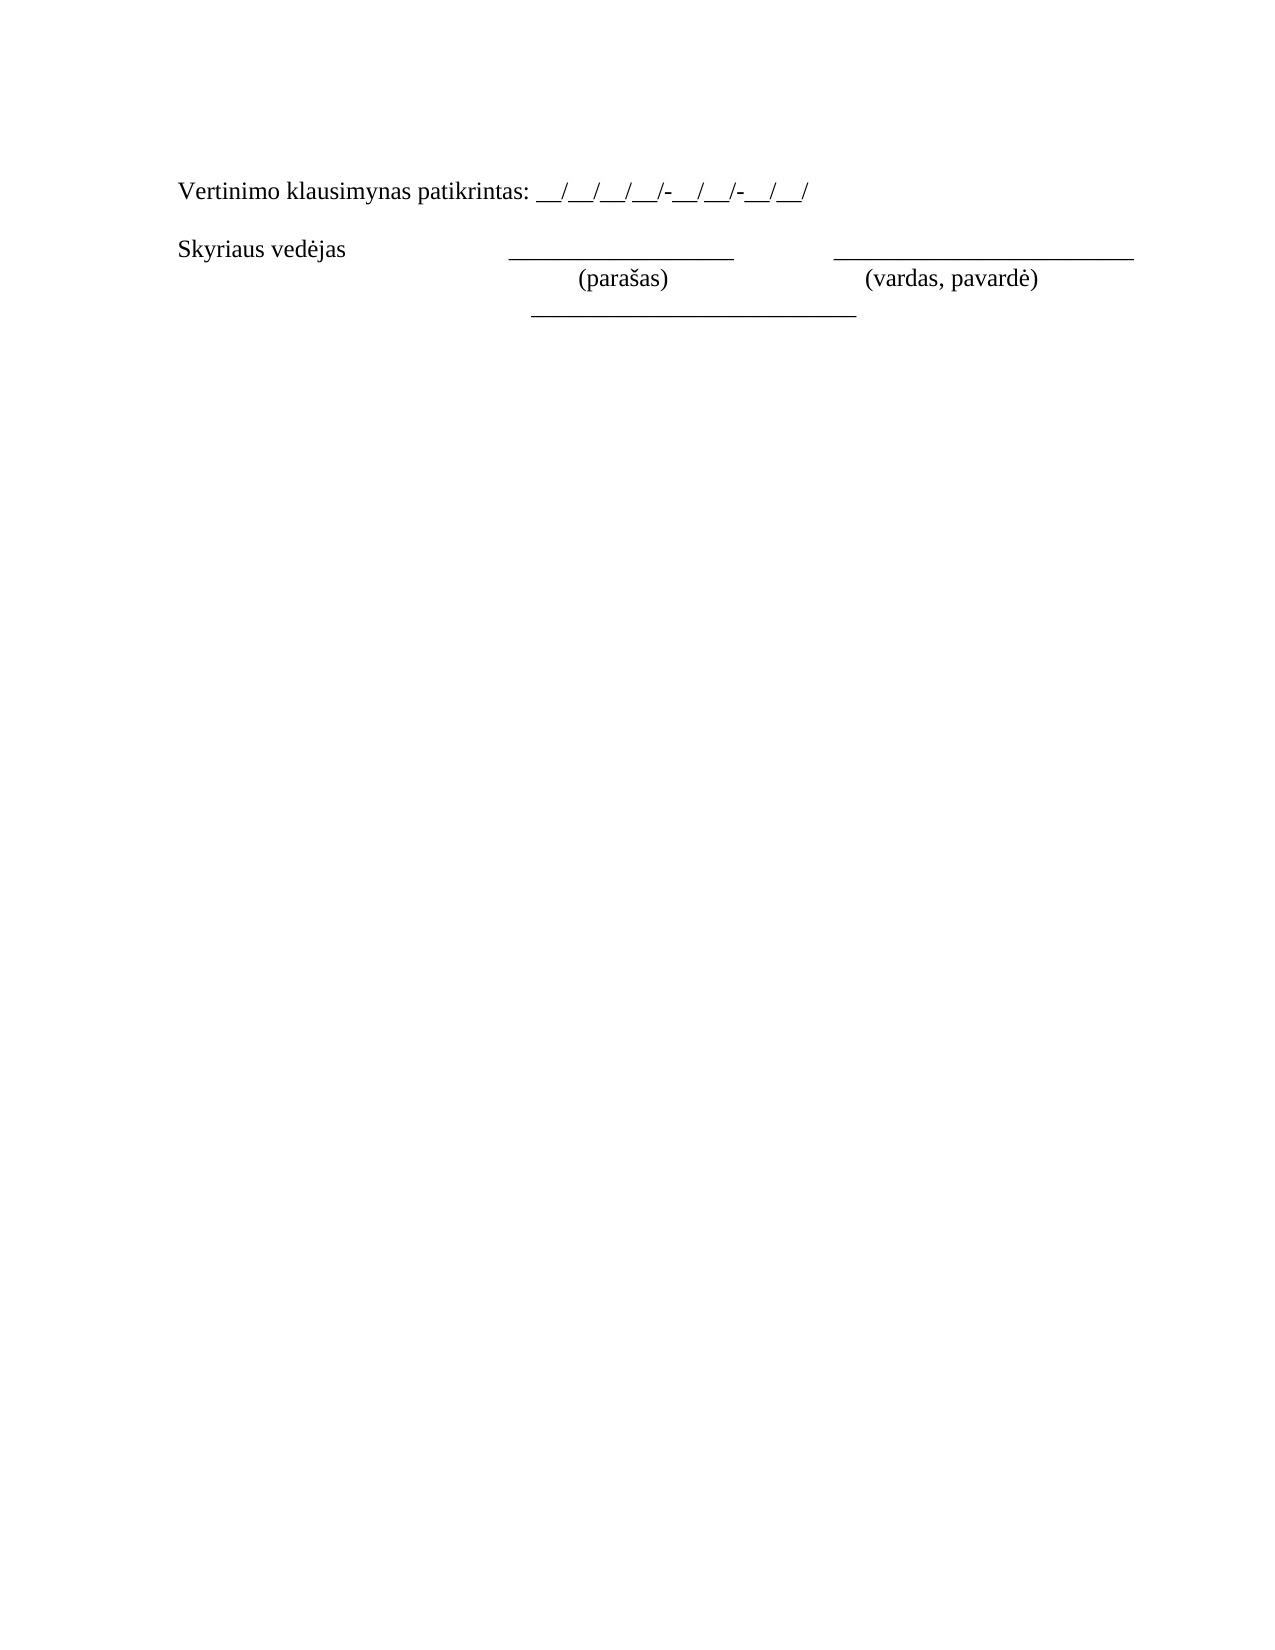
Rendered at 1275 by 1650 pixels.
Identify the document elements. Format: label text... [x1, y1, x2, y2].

text (parašas) (vardas, pavardė) [177, 263, 1216, 291]
text __________________________ [171, 291, 1216, 320]
text Vertinimo klausimynas patikrintas: __/__/__/__/-__/__/-__/__/ [177, 176, 1197, 205]
text Skyriaus vedėjas __________________ ________________________ [177, 234, 1216, 263]
